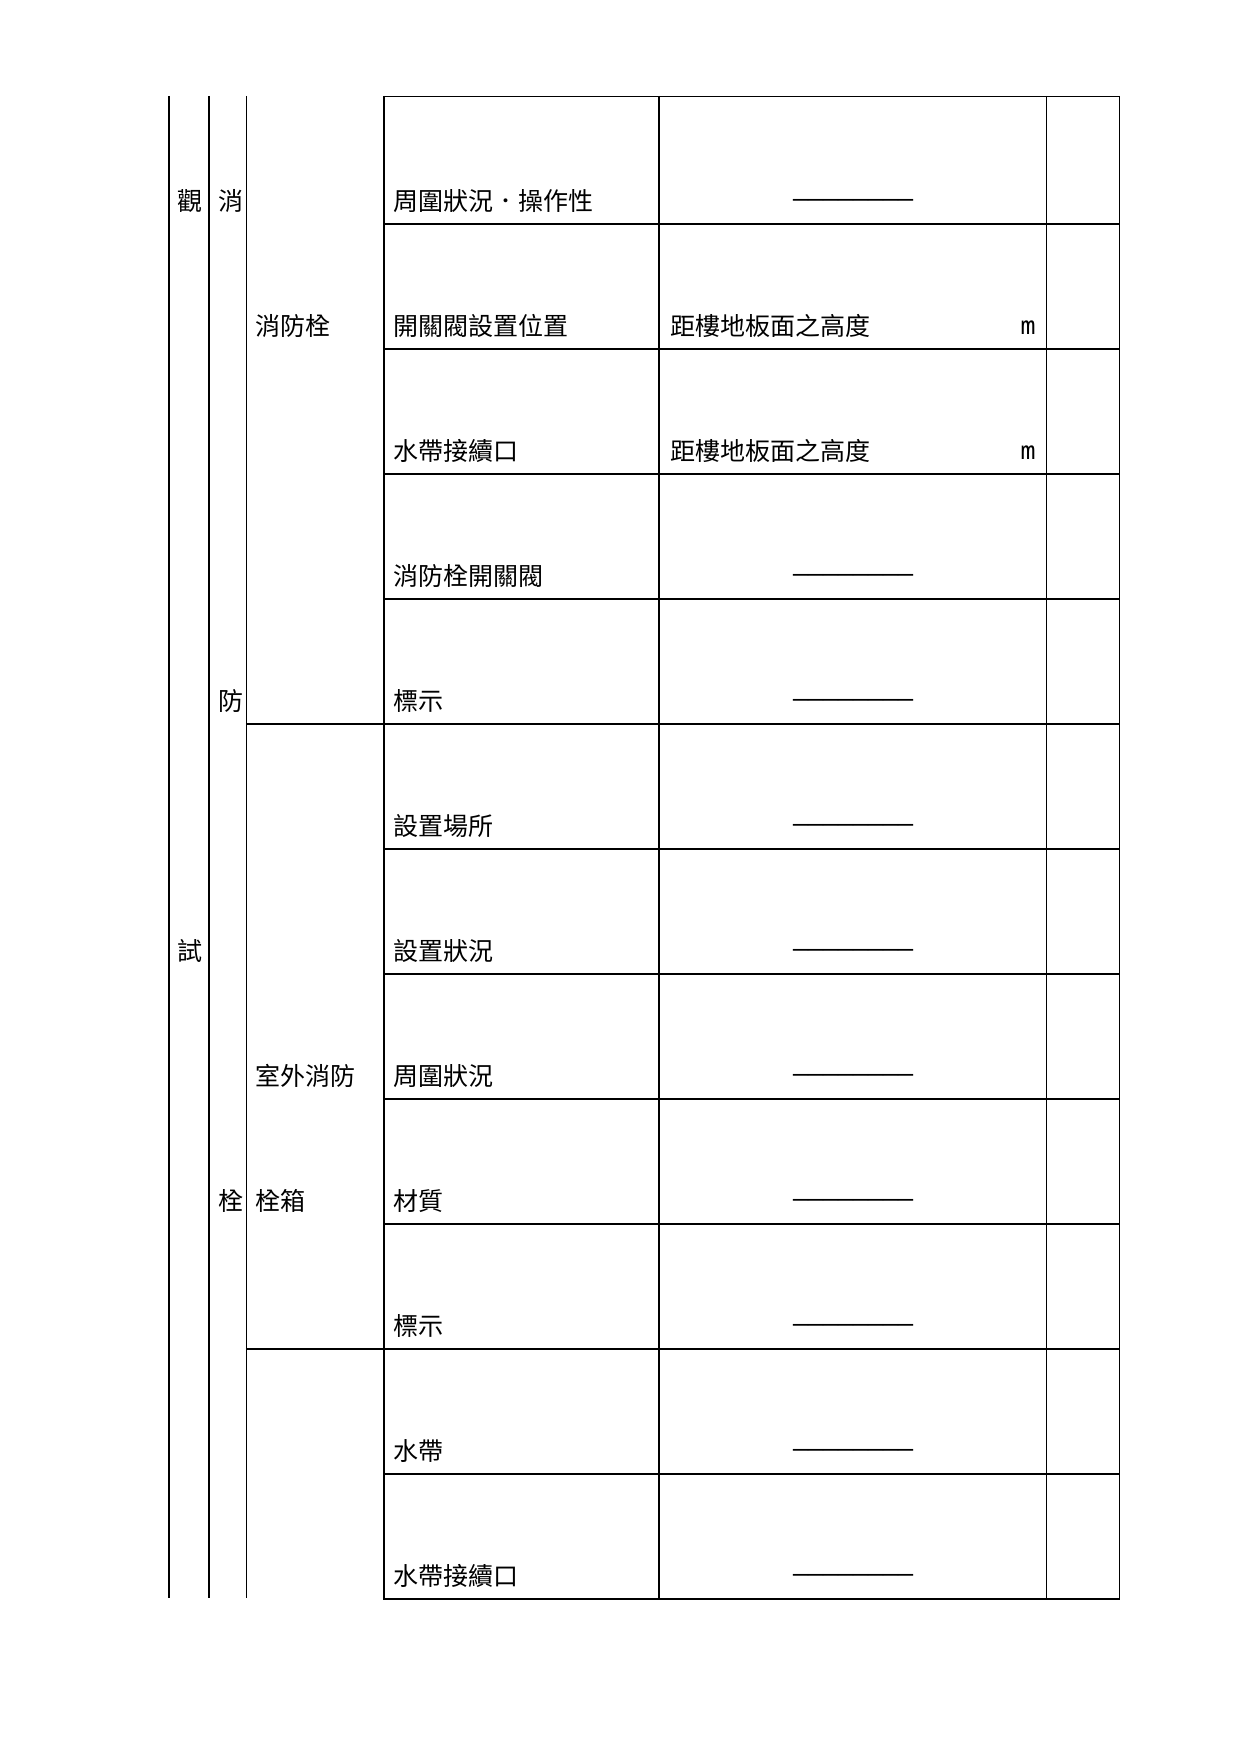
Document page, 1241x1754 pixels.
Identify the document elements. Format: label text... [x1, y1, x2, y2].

table_cell [1047, 1350, 1119, 1473]
table_cell ──────── [660, 975, 1046, 1098]
table_cell [210, 1473, 246, 1598]
table_cell 標示 [385, 600, 658, 723]
table_cell 材質 [385, 1100, 658, 1223]
table_cell ──────── [660, 1100, 1046, 1223]
table_cell [210, 1348, 246, 1473]
table_cell 水帶接續口 [385, 1475, 658, 1598]
table_cell [1047, 97, 1119, 223]
table_cell [210, 223, 246, 348]
table_cell [170, 1098, 208, 1223]
table_cell ──────── [660, 850, 1046, 973]
table_cell [170, 1348, 208, 1473]
table_cell [1047, 225, 1119, 348]
table_cell 消防栓 [247, 223, 383, 348]
table_cell 周圍狀況 [385, 975, 658, 1098]
table_cell [210, 1223, 246, 1348]
table_cell [247, 348, 383, 473]
table_cell [247, 725, 383, 848]
table_cell [247, 96, 383, 223]
table_cell [1047, 975, 1119, 1098]
table_cell [170, 473, 208, 598]
table_cell ──────── [660, 97, 1046, 223]
table_cell 水帶 [385, 1350, 658, 1473]
table_cell 栓 [210, 1098, 246, 1223]
table_cell 室外消防 [247, 973, 383, 1098]
table_cell 試 [170, 848, 208, 973]
table_cell [210, 348, 246, 473]
table_cell [210, 473, 246, 598]
table_cell 栓箱 [247, 1098, 383, 1223]
table_cell [1047, 1225, 1119, 1348]
table_cell [170, 598, 208, 723]
table_cell [170, 348, 208, 473]
table_cell [1047, 475, 1119, 598]
table_cell [1047, 1100, 1119, 1223]
table_cell [170, 1473, 208, 1598]
table_cell 消 [210, 96, 246, 223]
table_cell ──────── [660, 1475, 1046, 1598]
table_cell [1047, 350, 1119, 473]
table_cell 開關閥設置位置 [385, 225, 658, 348]
table_cell [1047, 1475, 1119, 1598]
table_cell [247, 598, 383, 723]
table_cell [170, 223, 208, 348]
table_cell [1047, 725, 1119, 848]
table_cell [1047, 850, 1119, 973]
table_cell [170, 1223, 208, 1348]
table_cell [247, 848, 383, 973]
table_cell 周圍狀況．操作性 [385, 97, 658, 223]
table_cell [210, 973, 246, 1098]
table_cell [170, 973, 208, 1098]
table_cell [247, 473, 383, 598]
table_cell ──────── [660, 475, 1046, 598]
table_cell ──────── [660, 1350, 1046, 1473]
table_cell [170, 723, 208, 848]
table_cell ──────── [660, 1225, 1046, 1348]
table_cell 標示 [385, 1225, 658, 1348]
table_cell [247, 1350, 383, 1473]
table_cell 觀 [170, 96, 208, 223]
table_cell 水帶接續口 [385, 350, 658, 473]
table_cell ──────── [660, 600, 1046, 723]
table_cell ──────── [660, 725, 1046, 848]
table_cell [247, 1473, 383, 1598]
table_cell 設置狀況 [385, 850, 658, 973]
table_cell 距樓地板面之高度 m [660, 225, 1046, 348]
table_cell 設置場所 [385, 725, 658, 848]
table_cell 防 [210, 598, 246, 723]
table_cell [1047, 600, 1119, 723]
table_cell [247, 1223, 383, 1348]
table_cell [210, 723, 246, 848]
table_cell [210, 848, 246, 973]
table_cell 距樓地板面之高度 m [660, 350, 1046, 473]
table_cell 消防栓開關閥 [385, 475, 658, 598]
